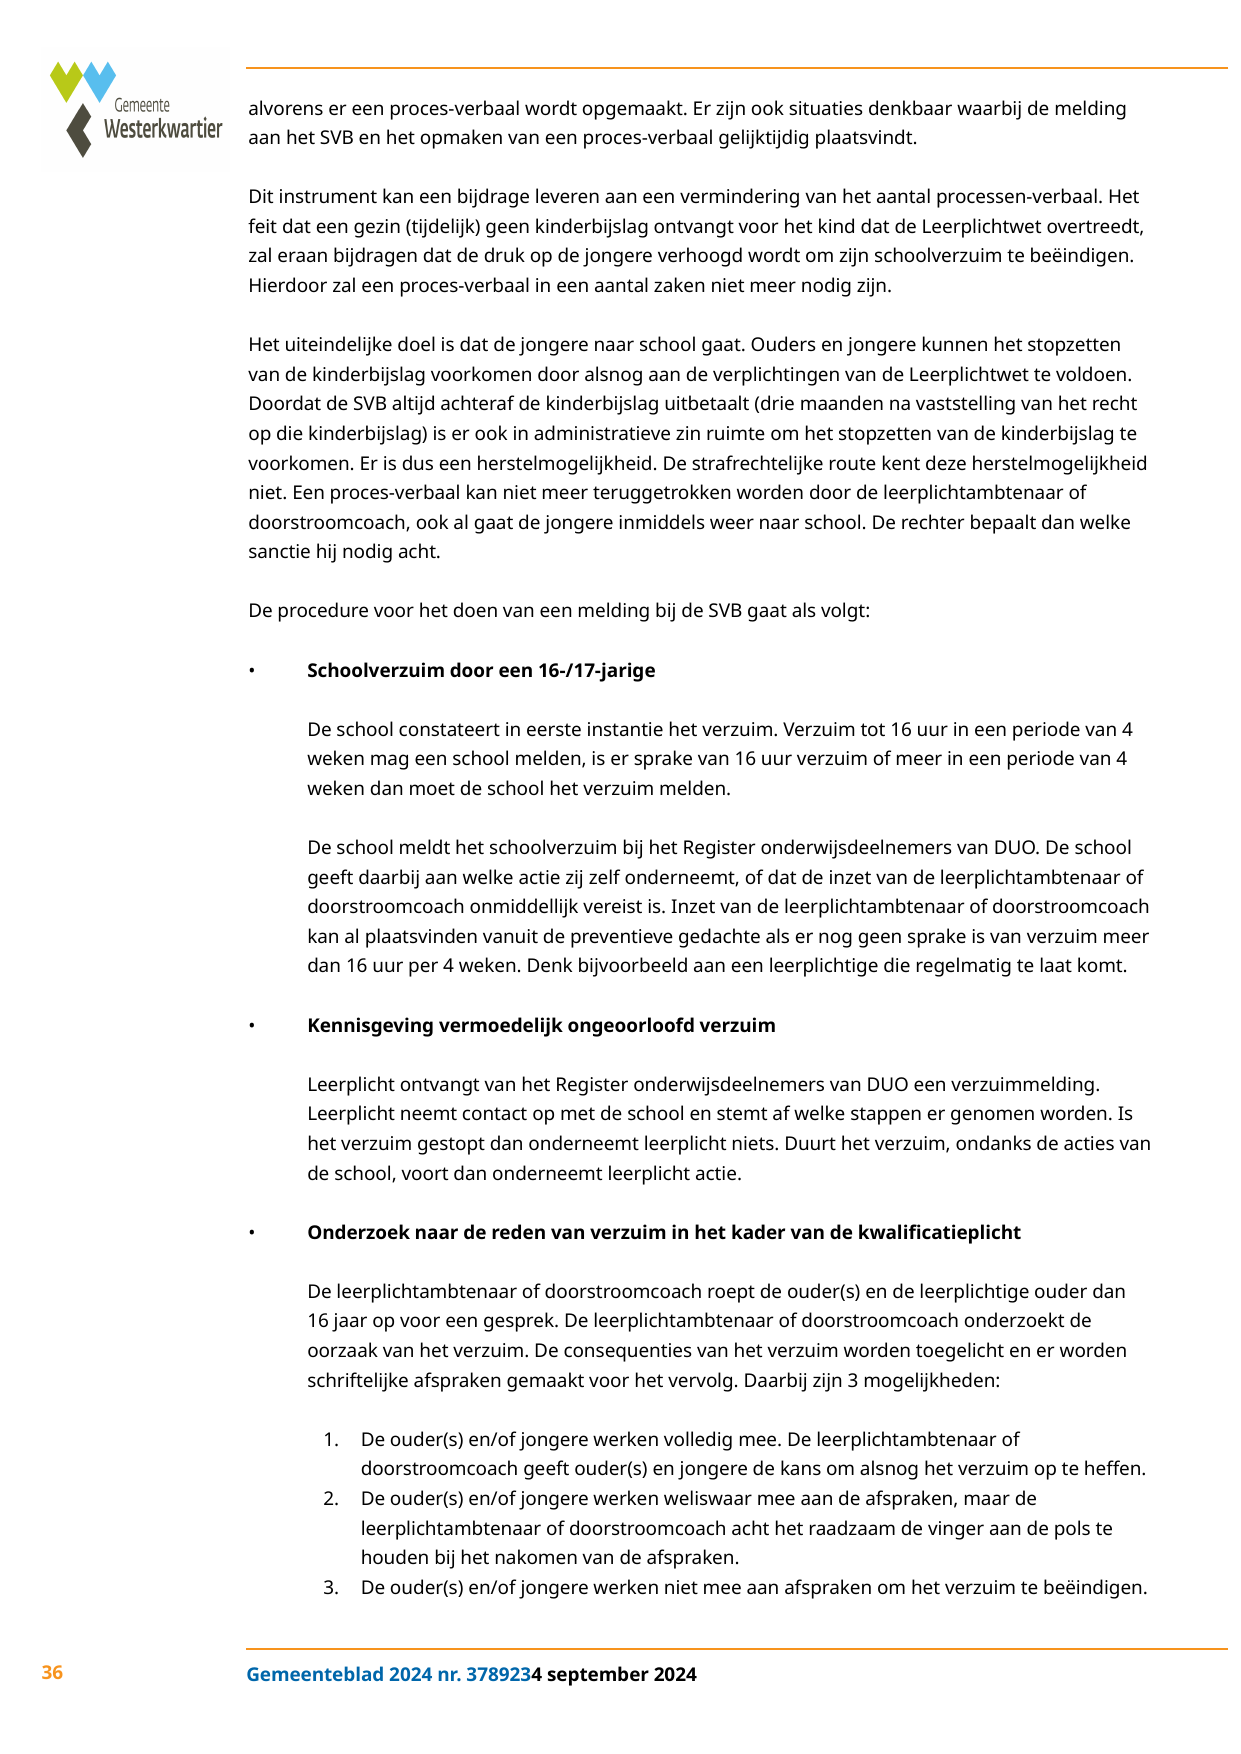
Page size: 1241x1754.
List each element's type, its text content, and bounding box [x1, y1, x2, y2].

picture [41, 47, 231, 172]
list De school meldt het schoolverzuim bij het Register onderwijsdeelnemers van DUO. De school geeft daarbij aan welke actie zij zelf onderneemt, of dat de inzet van de leerplichtambtenaar of doorstroomcoach onmiddellijk vereist is. Inzet van de leerplichtambtenaar of doorstroomcoach kan al plaatsvinden vanuit de preventieve gedachte als er nog geen sprake is van verzuim meer dan 16 uur per 4 weken. Denk bijvoorbeeld aan een leerplichtige die regelmatig te laat komt. [248, 834, 1152, 978]
list De ouder(s) en/of jongere werken volledig mee. De leerplichtambtenaar of doorstroomcoach geeft ouder(s) en jongere de kans om alsnog het verzuim op te heffen. [323, 1426, 1152, 1481]
list Onderzoek naar de reden van verzuim in het kader van de kwalificatieplicht [248, 1219, 1152, 1245]
list Leerplicht ontvangt van het Register onderwijsdeelnemers van DUO een verzuimmelding. Leerplicht neemt contact op met de school en stemt af welke stappen er genomen worden. Is het verzuim gestopt dan onderneemt leerplicht niets. Duurt het verzuim, ondanks de acties van de school, voort dan onderneemt leerplicht actie. [248, 1071, 1152, 1186]
list De ouder(s) en/of jongere werken niet mee aan afspraken om het verzuim te beëindigen. [323, 1574, 1152, 1600]
list Kennisgeving vermoedelijk ongeoorloofd verzuim [248, 1012, 1152, 1038]
list De ouder(s) en/of jongere werken weliswaar mee aan de afspraken, maar de leerplichtambtenaar of doorstroomcoach acht het raadzaam de vinger aan de pols te houden bij het nakomen van de afspraken. [323, 1485, 1152, 1570]
text Dit instrument kan een bijdrage leveren aan een vermindering van het aantal processen-verbaal. Het feit dat een gezin (tijdelijk) geen kinderbijslag ontvangt voor het kind dat de Leerplichtwet overtreedt, zal eraan bijdragen dat de druk op de jongere verhoogd wordt om zijn schoolverzuim te beëindigen. Hierdoor zal een proces-verbaal in een aantal zaken niet meer nodig zijn. [248, 183, 1152, 298]
text alvorens er een proces-verbaal wordt opgemaakt. Er zijn ook situaties denkbaar waarbij de melding aan het SVB en het opmaken van een proces-verbaal gelijktijdig plaatsvindt. [248, 95, 1152, 150]
list De school constateert in eerste instantie het verzuim. Verzuim tot 16 uur in een periode van 4 weken mag een school melden, is er sprake van 16 uur verzuim of meer in een periode van 4 weken dan moet de school het verzuim melden. [248, 716, 1152, 801]
text Het uiteindelijke doel is dat de jongere naar school gaat. Ouders en jongere kunnen het stopzetten van de kinderbijslag voorkomen door alsnog aan de verplichtingen van de Leerplichtwet te voldoen. Doordat de SVB altijd achteraf de kinderbijslag uitbetaalt (drie maanden na vaststelling van het recht op die kinderbijslag) is er ook in administratieve zin ruimte om het stopzetten van de kinderbijslag te voorkomen. Er is dus een herstelmogelijkheid. De strafrechtelijke route kent deze herstelmogelijkheid niet. Een proces-verbaal kan niet meer teruggetrokken worden door de leerplichtambtenaar of doorstroomcoach, ook al gaat de jongere inmiddels weer naar school. De rechter bepaalt dan welke sanctie hij nodig acht. [248, 331, 1152, 564]
list Schoolverzuim door een 16-/17-jarige [248, 657, 1152, 683]
text De procedure voor het doen van een melding bij de SVB gaat als volgt: [248, 598, 1152, 623]
list De leerplichtambtenaar of doorstroomcoach roept de ouder(s) en de leerplichtige ouder dan 16 jaar op voor een gesprek. De leerplichtambtenaar of doorstroomcoach onderzoekt de oorzaak van het verzuim. De consequenties van het verzuim worden toegelicht en er worden schriftelijke afspraken gemaakt voor het vervolg. Daarbij zijn 3 mogelijkheden: [248, 1278, 1152, 1393]
